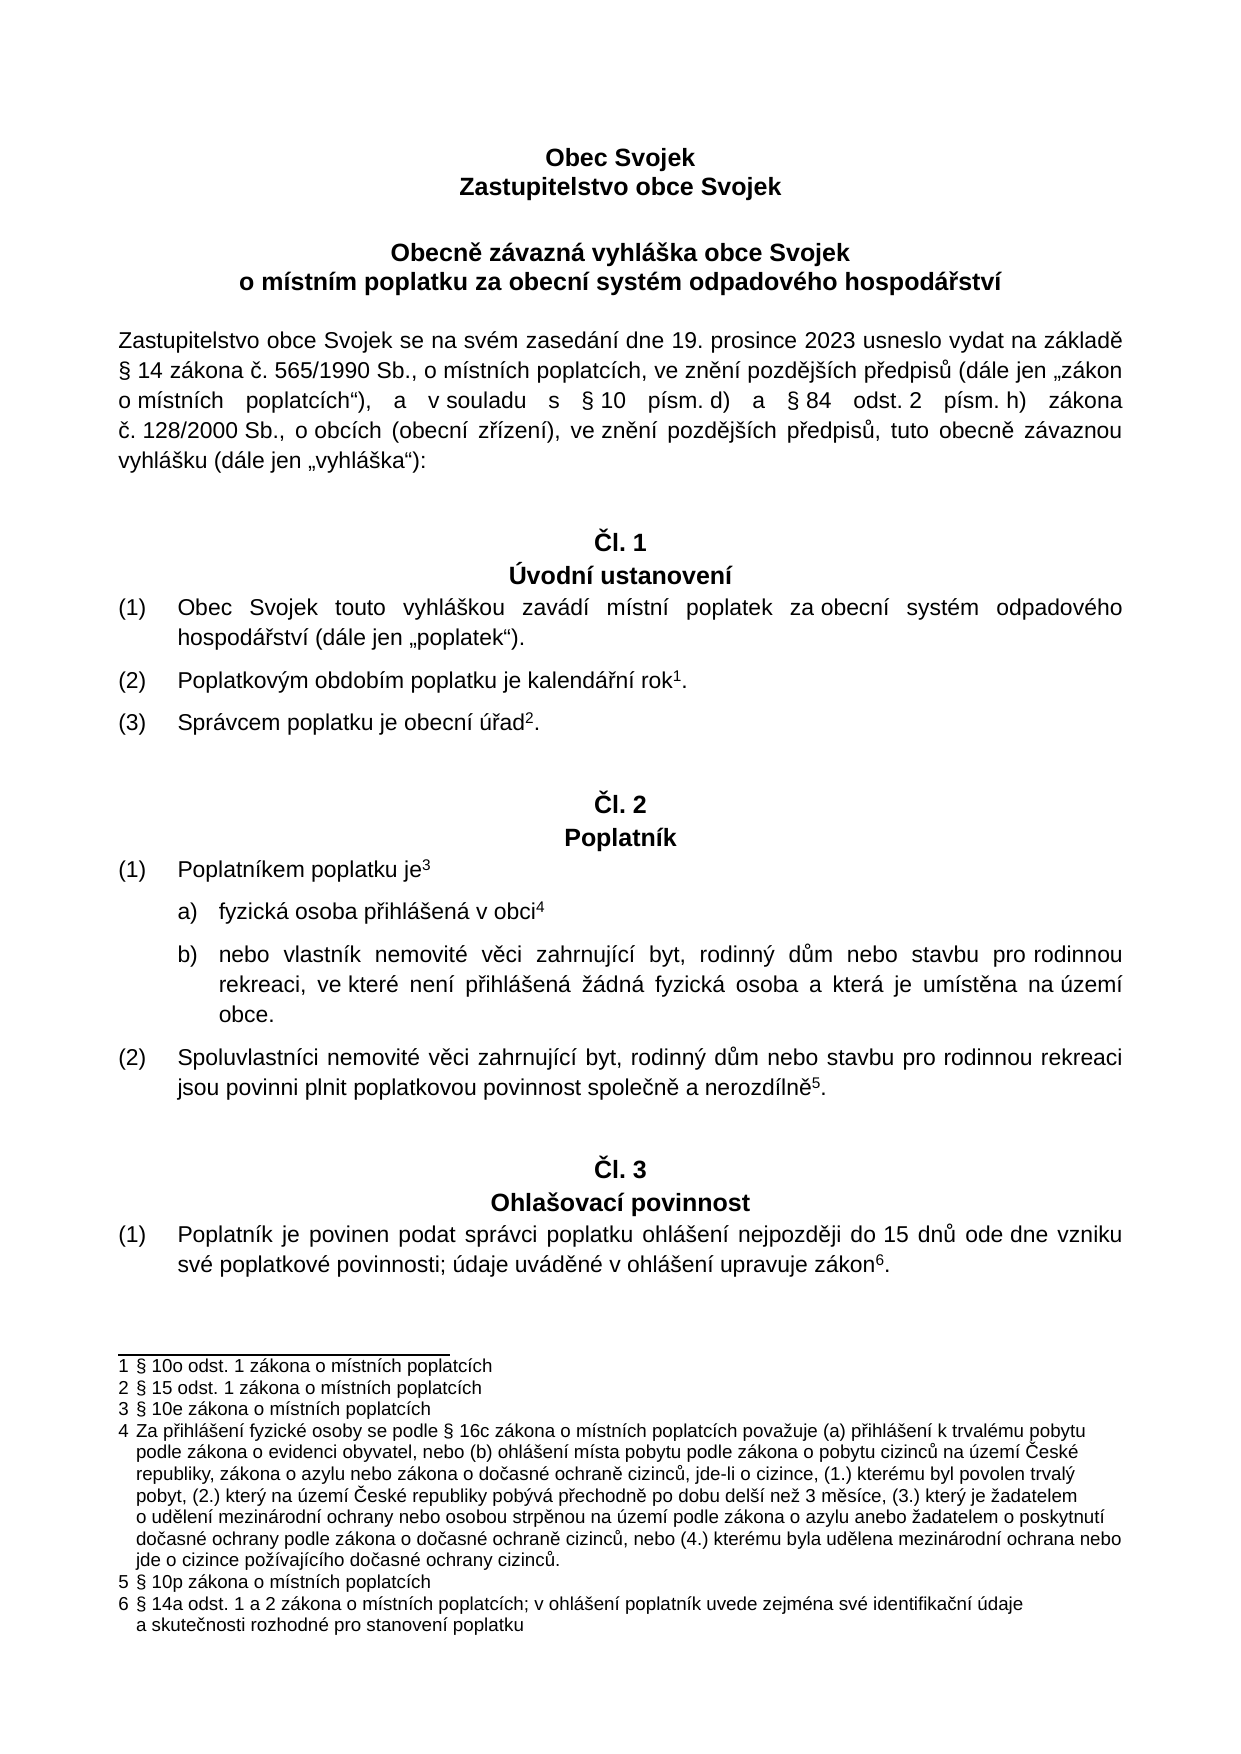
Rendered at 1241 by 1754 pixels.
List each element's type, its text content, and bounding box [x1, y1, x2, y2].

list Poplatníkem poplatku je [118, 856, 1122, 882]
list Za přihlášení fyzické osoby se podle § 16c zákona o místních poplatcích považuje (a) přihlášení k trvalému pobytu podle zákona o evidenci obyvatel, nebo (b) ohlášení místa pobytu podle zákona o pobytu cizinců na území České republiky, zákona o azylu nebo zákona o dočasné ochraně cizinců, jde-li o cizince, (1.) kterému byl povolen trvalý pobyt, (2.) který na území České republiky pobývá přechodně po dobu delší než 3 měsíce, (3.) který je žadatelem o udělení mezinárodní ochrany nebo osobou strpěnou na území podle zákona o azylu anebo žadatelem o poskytnutí dočasné ochrany podle zákona o dočasné ochraně cizinců, nebo (4.) kterému byla udělena mezinárodní ochrana nebo jde o cizince požívajícího dočasné ochrany cizinců. [118, 1420, 1122, 1571]
subtitle Čl. 3 Ohlašovací povinnost [118, 1154, 1122, 1216]
list Obec Svojek touto vyhláškou zavádí místní poplatek za obecní systém odpadového hospodářství (dále jen „poplatek“). [118, 594, 1122, 650]
list § 10p zákona o místních poplatcích [118, 1571, 1122, 1592]
text Zastupitelstvo obce Svojek se na svém zasedání dne 19. prosince 2023 usneslo vydat na základě § 14 zákona č. 565/1990 Sb., o místních poplatcích, ve znění pozdějších předpisů (dále jen „zákon o místních poplatcích“), a v souladu s § 10 písm. d) a § 84 odst. 2 písm. h) zákona č. 128/2000 Sb., o obcích (obecní zřízení), ve znění pozdějších předpisů, tuto obecně závaznou vyhlášku (dále jen „vyhláška“): [118, 327, 1122, 474]
subtitle Čl. 2 Poplatník [118, 789, 1122, 851]
list Správcem poplatku je obecní úřad. [118, 709, 1122, 736]
list § 10o odst. 1 zákona o místních poplatcích [118, 1355, 1122, 1377]
list Poplatník je povinen podat správci poplatku ohlášení nejpozději do 15 dnů ode dne vzniku své poplatkové povinnosti; údaje uváděné v ohlášení upravuje zákon. [118, 1221, 1122, 1277]
list § 14a odst. 1 a 2 zákona o místních poplatcích; v ohlášení poplatník uvede zejména své identifikační údaje a skutečnosti rozhodné pro stanovení poplatku [118, 1592, 1122, 1635]
list Poplatkovým obdobím poplatku je kalendářní rok. [118, 667, 1122, 693]
list § 15 odst. 1 zákona o místních poplatcích [118, 1377, 1122, 1398]
list Spoluvlastníci nemovité věci zahrnující byt, rodinný dům nebo stavbu pro rodinnou rekreaci jsou povinni plnit poplatkovou povinnost společně a nerozdílně. [118, 1044, 1122, 1101]
text Obec Svojek Zastupitelstvo obce Svojek [118, 143, 1122, 201]
list nebo vlastník nemovité věci zahrnující byt, rodinný dům nebo stavbu pro rodinnou rekreaci, ve které není přihlášená žádná fyzická osoba a která je umístěna na území obce. [177, 941, 1122, 1028]
list fyzická osoba přihlášená v obci [177, 898, 1122, 925]
subtitle Čl. 1 Úvodní ustanovení [118, 528, 1122, 589]
subtitle Obecně závazná vyhláška obce Svojek o místním poplatku za obecní systém odpadového hospodářství [118, 238, 1122, 295]
list § 10e zákona o místních poplatcích [118, 1398, 1122, 1420]
